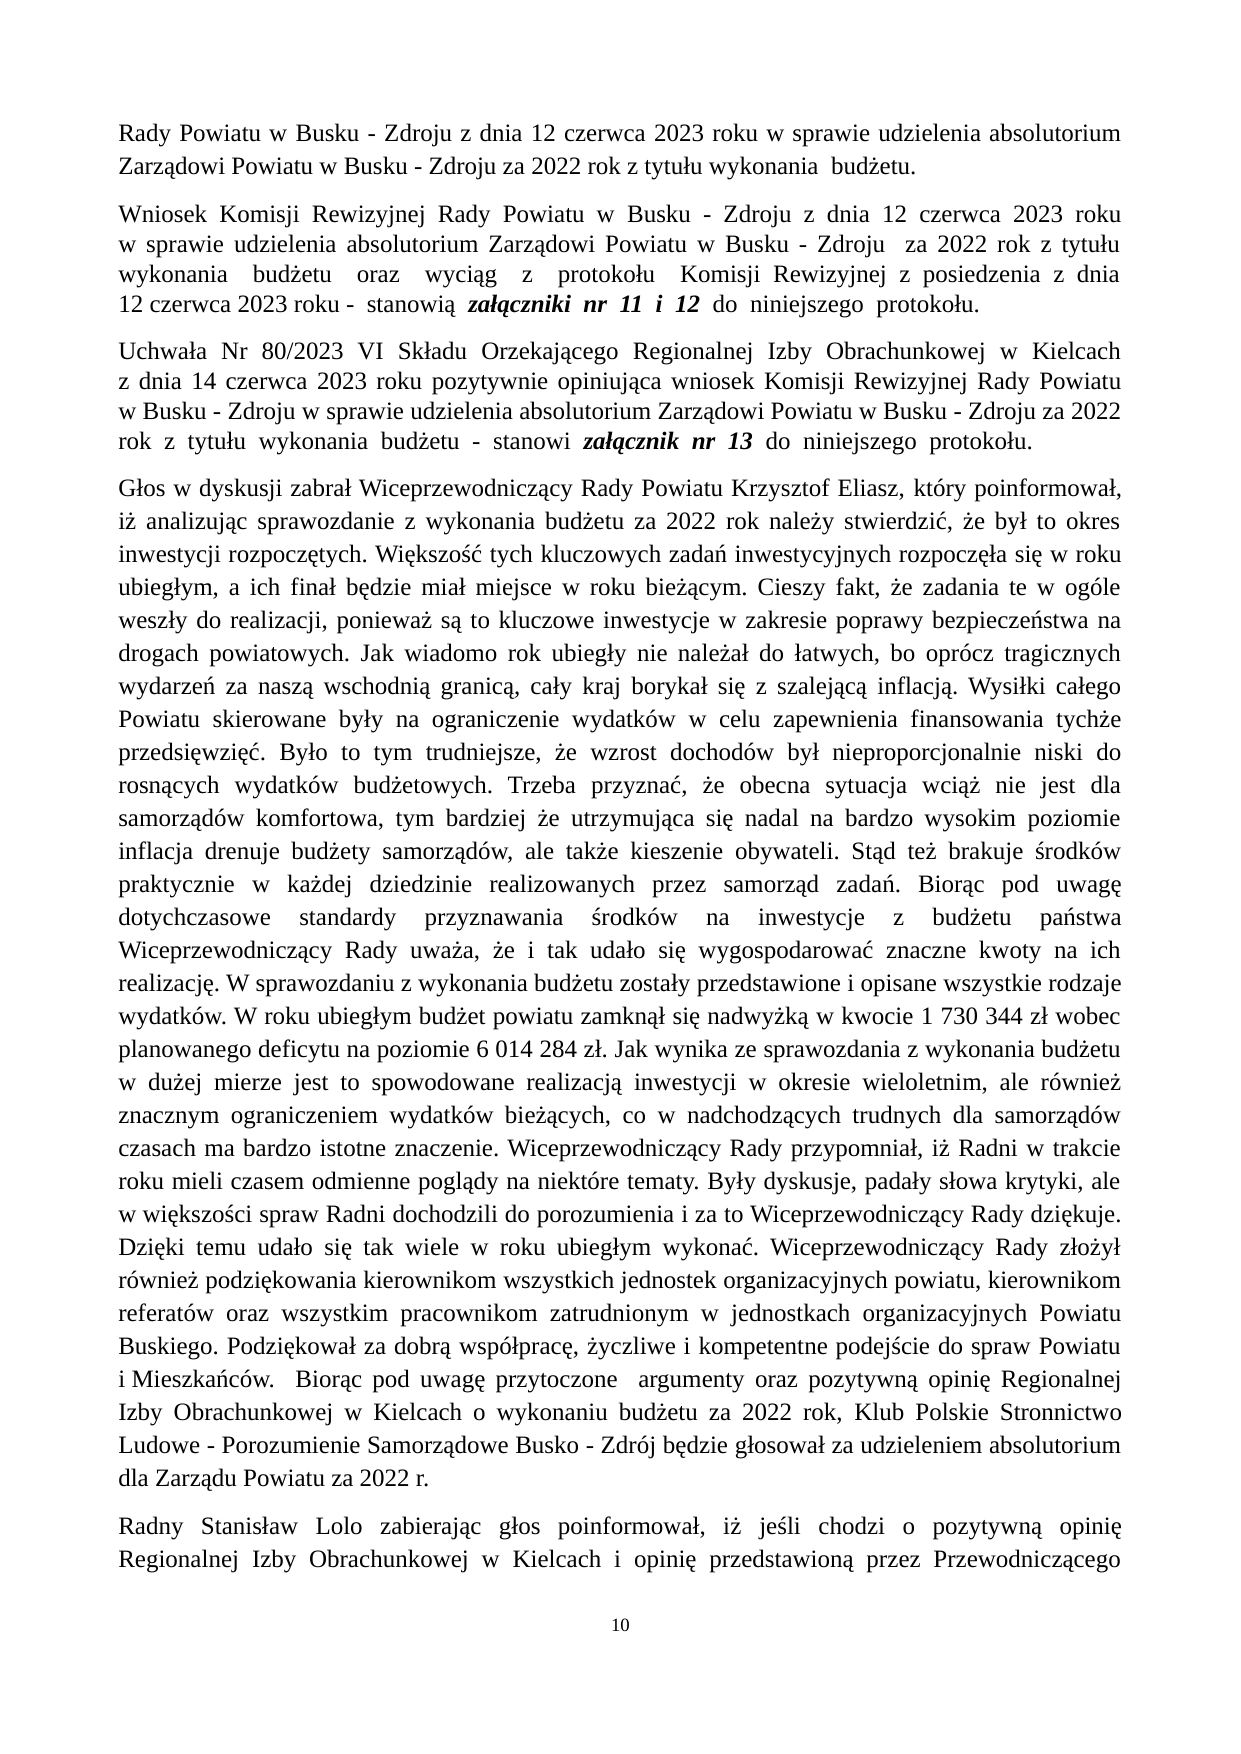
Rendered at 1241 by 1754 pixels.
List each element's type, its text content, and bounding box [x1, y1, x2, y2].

text Głos w dyskusji zabrał Wiceprzewodniczący Rady Powiatu Krzysztof Eliasz, który poinformował, iż analizując sprawozdanie z wykonania budżetu za 2022 rok należy stwierdzić, że był to okres inwestycji rozpoczętych. Większość tych kluczowych zadań inwestycyjnych rozpoczęła się w roku ubiegłym, a ich finał będzie miał miejsce w roku bieżącym. Cieszy fakt, że zadania te w ogóle weszły do realizacji, ponieważ są to kluczowe inwestycje w zakresie poprawy bezpieczeństwa na drogach powiatowych. Jak wiadomo rok ubiegły nie należał do łatwych, bo oprócz tragicznych wydarzeń za naszą wschodnią granicą, cały kraj borykał się z szalejącą inflacją. Wysiłki całego Powiatu skierowane były na ograniczenie wydatków w celu zapewnienia finansowania tychże przedsięwzięć. Było to tym trudniejsze, że wzrost dochodów był nieproporcjonalnie niski do rosnących wydatków budżetowych. Trzeba przyznać, że obecna sytuacja wciąż nie jest dla samorządów komfortowa, tym bardziej że utrzymująca się nadal na bardzo wysokim poziomie inflacja drenuje budżety samorządów, ale także kieszenie obywateli. Stąd też brakuje środków praktycznie w każdej dziedzinie realizowanych przez samorząd zadań. Biorąc pod uwagę dotychczasowe standardy przyznawania środków na inwestycje z budżetu państwa Wiceprzewodniczący Rady uważa, że i tak udało się wygospodarować znaczne kwoty na ich realizację. W sprawozdaniu z wykonania budżetu zostały przedstawione i opisane wszystkie rodzaje wydatków. W roku ubiegłym budżet powiatu zamknął się nadwyżką w kwocie 1 730 344 zł wobec planowanego deficytu na poziomie 6 014 284 zł. Jak wynika ze sprawozdania z wykonania budżetu w dużej mierze jest to spowodowane realizacją inwestycji w okresie wieloletnim, ale również znacznym ograniczeniem wydatków bieżących, co w nadchodzących trudnych dla samorządów czasach ma bardzo istotne znaczenie. Wiceprzewodniczący Rady przypomniał, iż Radni w trakcie roku mieli czasem odmienne poglądy na niektóre tematy. Były dyskusje, padały słowa krytyki, ale w większości spraw Radni dochodzili do porozumienia i za to Wiceprzewodniczący Rady dziękuje. Dzięki temu udało się tak wiele w roku ubiegłym wykonać. Wiceprzewodniczący Rady złożył również podziękowania kierownikom wszystkich jednostek organizacyjnych powiatu, kierownikom referatów oraz wszystkim pracownikom zatrudnionym w jednostkach organizacyjnych Powiatu Buskiego. Podziękował za dobrą współpracę, życzliwe i kompetentne podejście do spraw Powiatu i Mieszkańców. Biorąc pod uwagę przytoczone argumenty oraz pozytywną opinię Regionalnej Izby Obrachunkowej w Kielcach o wykonaniu budżetu za 2022 rok, Klub Polskie Stronnictwo Ludowe - Porozumienie Samorządowe Busko - Zdrój będzie głosował za udzieleniem absolutorium dla Zarządu Powiatu za 2022 r. [118, 473, 1122, 1492]
text Uchwała Nr 80/2023 VI Składu Orzekającego Regionalnej Izby Obrachunkowej w Kielcach z dnia 14 czerwca 2023 roku pozytywnie opiniująca wniosek Komisji Rewizyjnej Rady Powiatu w Busku - Zdroju w sprawie udzielenia absolutorium Zarządowi Powiatu w Busku - Zdroju za 2022 rok z tytułu wykonania budżetu - stanowi załącznik nr 13 do niniejszego protokołu. [118, 336, 1122, 455]
text Rady Powiatu w Busku - Zdroju z dnia 12 czerwca 2023 roku w sprawie udzielenia absolutorium Zarządowi Powiatu w Busku - Zdroju za 2022 rok z tytułu wykonania budżetu. [118, 118, 1122, 180]
text Radny Stanisław Lolo zabierając głos poinformował, iż jeśli chodzi o pozytywną opinię Regionalnej Izby Obrachunkowej w Kielcach i opinię przedstawioną przez Przewodniczącego [118, 1511, 1122, 1573]
text Wniosek Komisji Rewizyjnej Rady Powiatu w Busku - Zdroju z dnia 12 czerwca 2023 roku w sprawie udzielenia absolutorium Zarządowi Powiatu w Busku - Zdroju za 2022 rok z tytułu wykonania budżetu oraz wyciąg z protokołu Komisji Rewizyjnej z posiedzenia z dnia 12 czerwca 2023 roku - stanowią załączniki nr 11 i 12 do niniejszego protokołu. [118, 199, 1122, 318]
